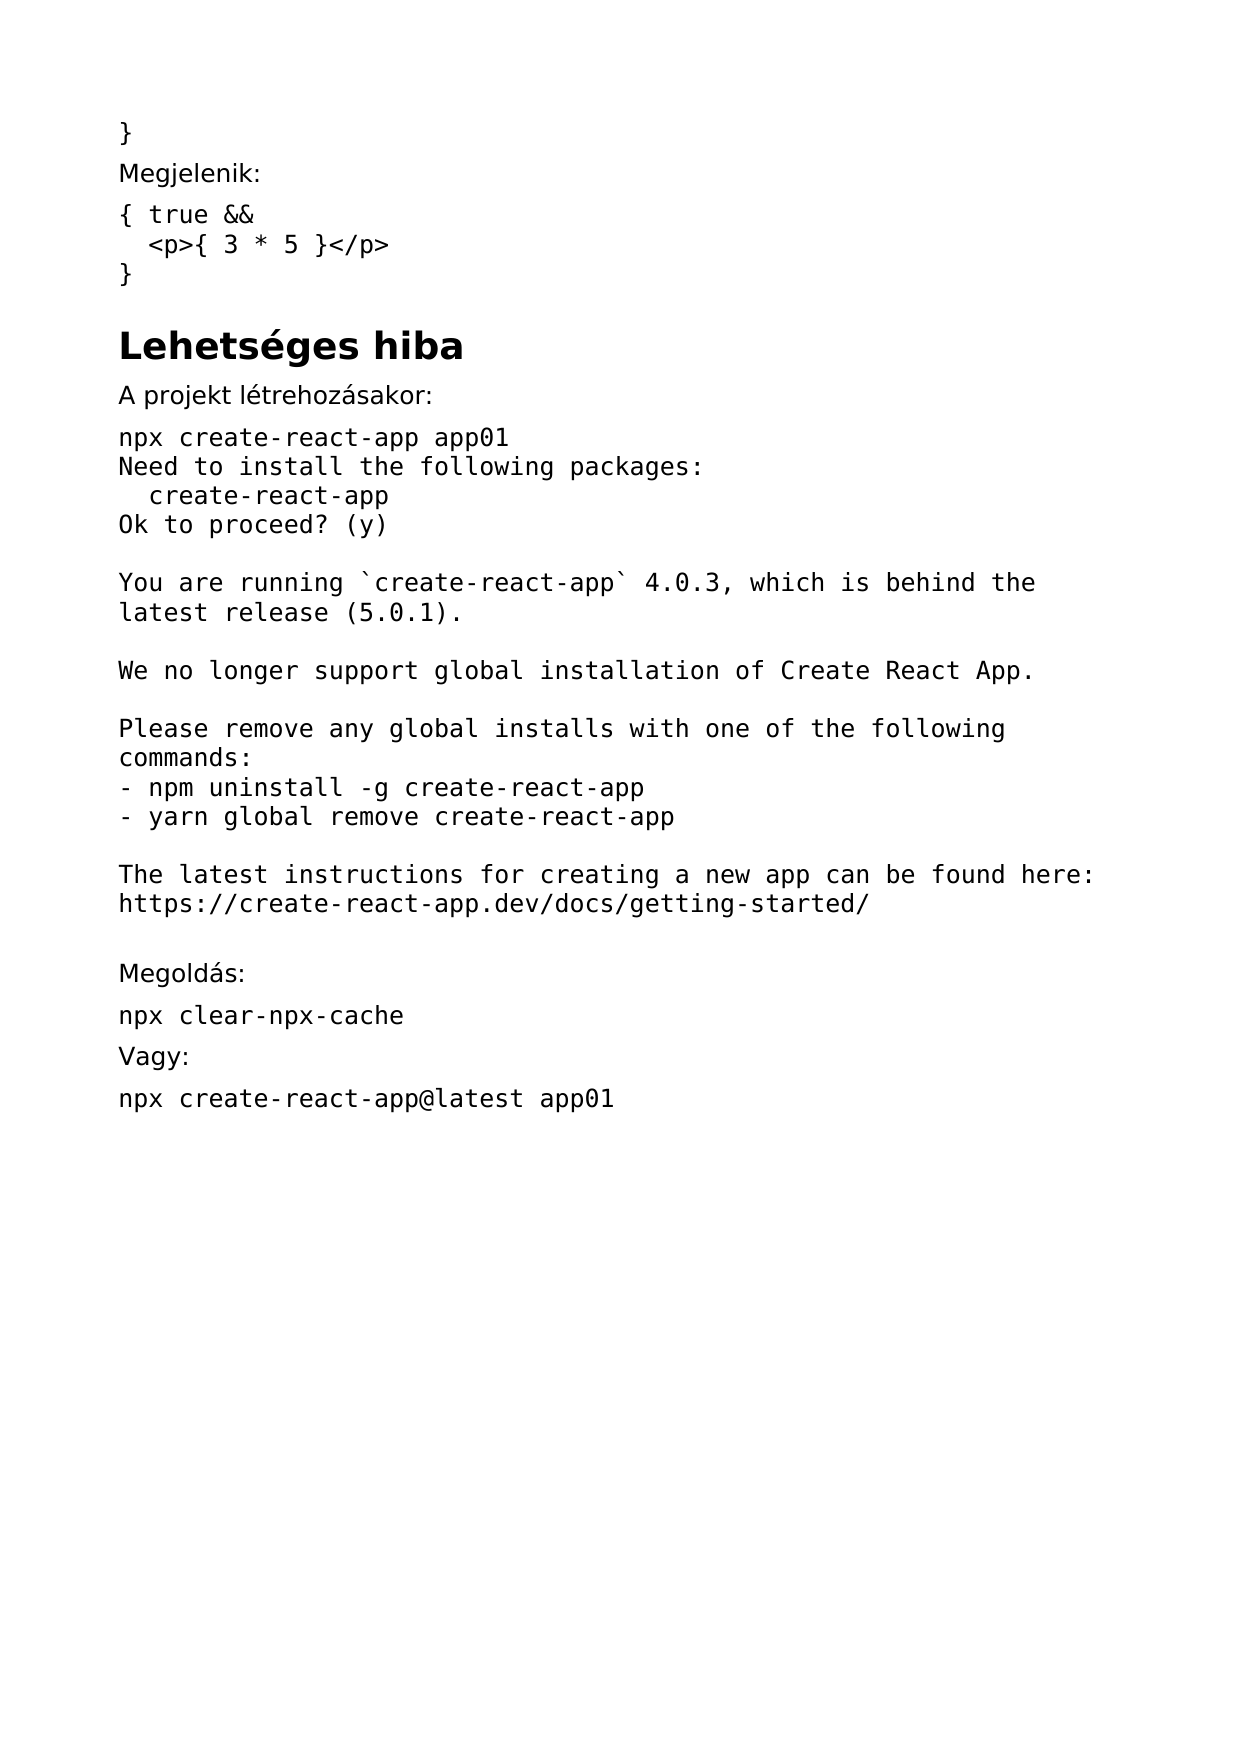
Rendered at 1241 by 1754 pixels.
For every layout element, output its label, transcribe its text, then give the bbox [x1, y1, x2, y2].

text npx create-react-app@latest app01 [118, 1084, 1122, 1113]
text npx clear-npx-cache [118, 1001, 1122, 1030]
text A projekt létrehozásakor: [118, 381, 1122, 410]
text npx create-react-app app01 Need to install the following packages: create-react-app Ok to proceed? (y) You are running `create-react-app` 4.0.3, which is behind the latest release (5.0.1). We no longer support global installation of Create React App. Please remove any global installs with one of the following commands: - npm uninstall -g create-react-app - yarn global remove create-react-app The latest instructions for creating a new app can be found here: https://create-react-app.dev/docs/getting-started/ [118, 423, 1122, 948]
subtitle Lehetséges hiba [118, 325, 1122, 369]
text Vagy: [118, 1042, 1122, 1071]
text { true && <p>{ 3 * 5 }</p> } [118, 201, 1122, 288]
text Megjelenik: [118, 159, 1122, 188]
text } [118, 118, 1122, 147]
text Megoldás: [118, 959, 1122, 989]
